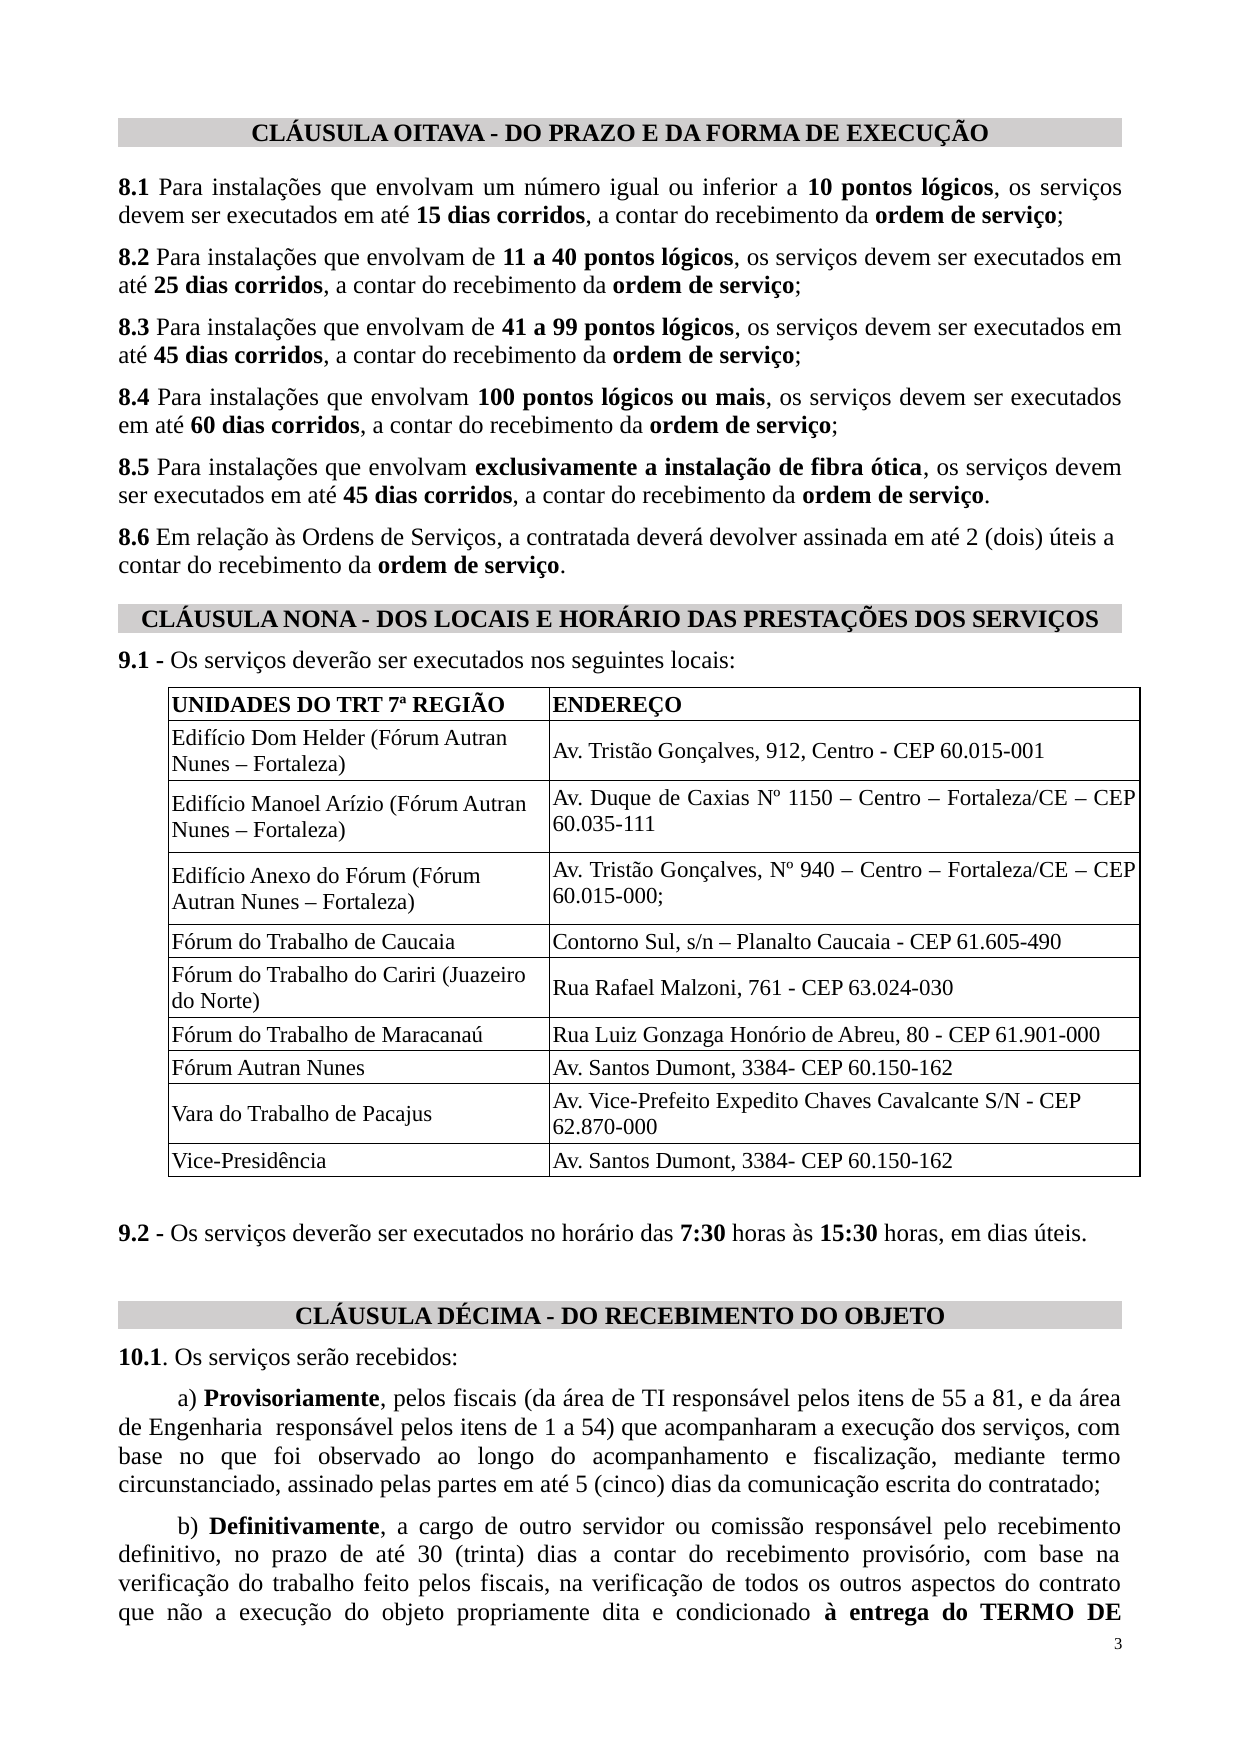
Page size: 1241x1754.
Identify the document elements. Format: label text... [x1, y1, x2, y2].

table_cell Rua Rafael Malzoni, 761 - CEP 63.024-030 [550, 958, 1139, 1017]
text 8.6 Em relação às Ordens de Serviços, a contratada deverá devolver assinada em até 2 (dois) úteis a contar do recebimento da ordem de serviço. [118, 522, 1122, 579]
text 8.3 Para instalações que envolvam de 41 a 99 pontos lógicos, os serviços devem ser executados em até 45 dias corridos, a contar do recebimento da ordem de serviço; [118, 312, 1122, 369]
table_cell Fórum Autran Nunes [169, 1051, 549, 1083]
text 8.5 Para instalações que envolvam exclusivamente a instalação de fibra ótica, os serviços devem ser executados em até 45 dias corridos, a contar do recebimento da ordem de serviço. [118, 452, 1122, 509]
table_cell Fórum do Trabalho de Maracanaú [169, 1018, 549, 1050]
table_cell Contorno Sul, s/n – Planalto Caucaia - CEP 61.605-490 [550, 925, 1139, 957]
table_cell Av. Tristão Gonçalves, 912, Centro - CEP 60.015-001 [550, 721, 1139, 780]
table_cell Vice-Presidência [169, 1144, 549, 1176]
table_cell Av. Duque de Caxias Nº 1150 – Centro – Fortaleza/CE – CEP 60.035-111 [550, 781, 1139, 852]
table_cell Fórum do Trabalho de Caucaia [169, 925, 549, 957]
text CLÁUSULA NONA - DOS LOCAIS E HORÁRIO DAS PRESTAÇÕES DOS SERVIÇOS [118, 604, 1122, 633]
table_cell Fórum do Trabalho do Cariri (Juazeiro do Norte) [169, 958, 549, 1017]
table_cell Edifício Dom Helder (Fórum Autran Nunes – Fortaleza) [169, 721, 549, 780]
text 8.2 Para instalações que envolvam de 11 a 40 pontos lógicos, os serviços devem ser executados em até 25 dias corridos, a contar do recebimento da ordem de serviço; [118, 242, 1122, 299]
table_cell Av. Tristão Gonçalves, Nº 940 – Centro – Fortaleza/CE – CEP 60.015-000; [550, 853, 1139, 924]
table_header UNIDADES DO TRT 7ª REGIÃO [169, 688, 549, 720]
table_cell Av. Santos Dumont, 3384- CEP 60.150-162 [550, 1051, 1139, 1083]
table_cell Vara do Trabalho de Pacajus [169, 1084, 549, 1143]
table_header ENDEREÇO [550, 688, 1139, 720]
text 8.1 Para instalações que envolvam um número igual ou inferior a 10 pontos lógicos, os serviços devem ser executados em até 15 dias corridos, a contar do recebimento da ordem de serviço; [118, 172, 1122, 229]
text 9.1 - Os serviços deverão ser executados nos seguintes locais: [118, 646, 1122, 674]
text 8.4 Para instalações que envolvam 100 pontos lógicos ou mais, os serviços devem ser executados em até 60 dias corridos, a contar do recebimento da ordem de serviço; [118, 382, 1122, 439]
text b) Definitivamente, a cargo de outro servidor ou comissão responsável pelo recebimento definitivo, no prazo de até 30 (trinta) dias a contar do recebimento provisório, com base na verificação do trabalho feito pelos fiscais, na verificação de todos os outros aspectos do contrato que não a execução do objeto propriamente dita e condicionado à entrega do TERMO DE [118, 1511, 1122, 1626]
text 10.1. Os serviços serão recebidos: [118, 1342, 1122, 1371]
text a) Provisoriamente, pelos fiscais (da área de TI responsável pelos itens de 55 a 81, e da área de Engenharia responsável pelos itens de 1 a 54) que acompanharam a execução dos serviços, com base no que foi observado ao longo do acompanhamento e fiscalização, mediante termo circunstanciado, assinado pelas partes em até 5 (cinco) dias da comunicação escrita do contratado; [118, 1383, 1122, 1498]
table_cell Edifício Anexo do Fórum (Fórum Autran Nunes – Fortaleza) [169, 853, 549, 924]
text 9.2 - Os serviços deverão ser executados no horário das 7:30 horas às 15:30 horas, em dias úteis. [118, 1218, 1122, 1247]
text CLÁUSULA OITAVA - DO PRAZO E DA FORMA DE EXECUÇÃO [118, 118, 1122, 147]
text CLÁUSULA DÉCIMA - DO RECEBIMENTO DO OBJETO [118, 1301, 1122, 1329]
table_cell Rua Luiz Gonzaga Honório de Abreu, 80 - CEP 61.901-000 [550, 1018, 1139, 1050]
table_cell Edifício Manoel Arízio (Fórum Autran Nunes – Fortaleza) [169, 781, 549, 852]
table_cell Av. Santos Dumont, 3384- CEP 60.150-162 [550, 1144, 1139, 1176]
table_cell Av. Vice-Prefeito Expedito Chaves Cavalcante S/N - CEP 62.870-000 [550, 1084, 1139, 1143]
